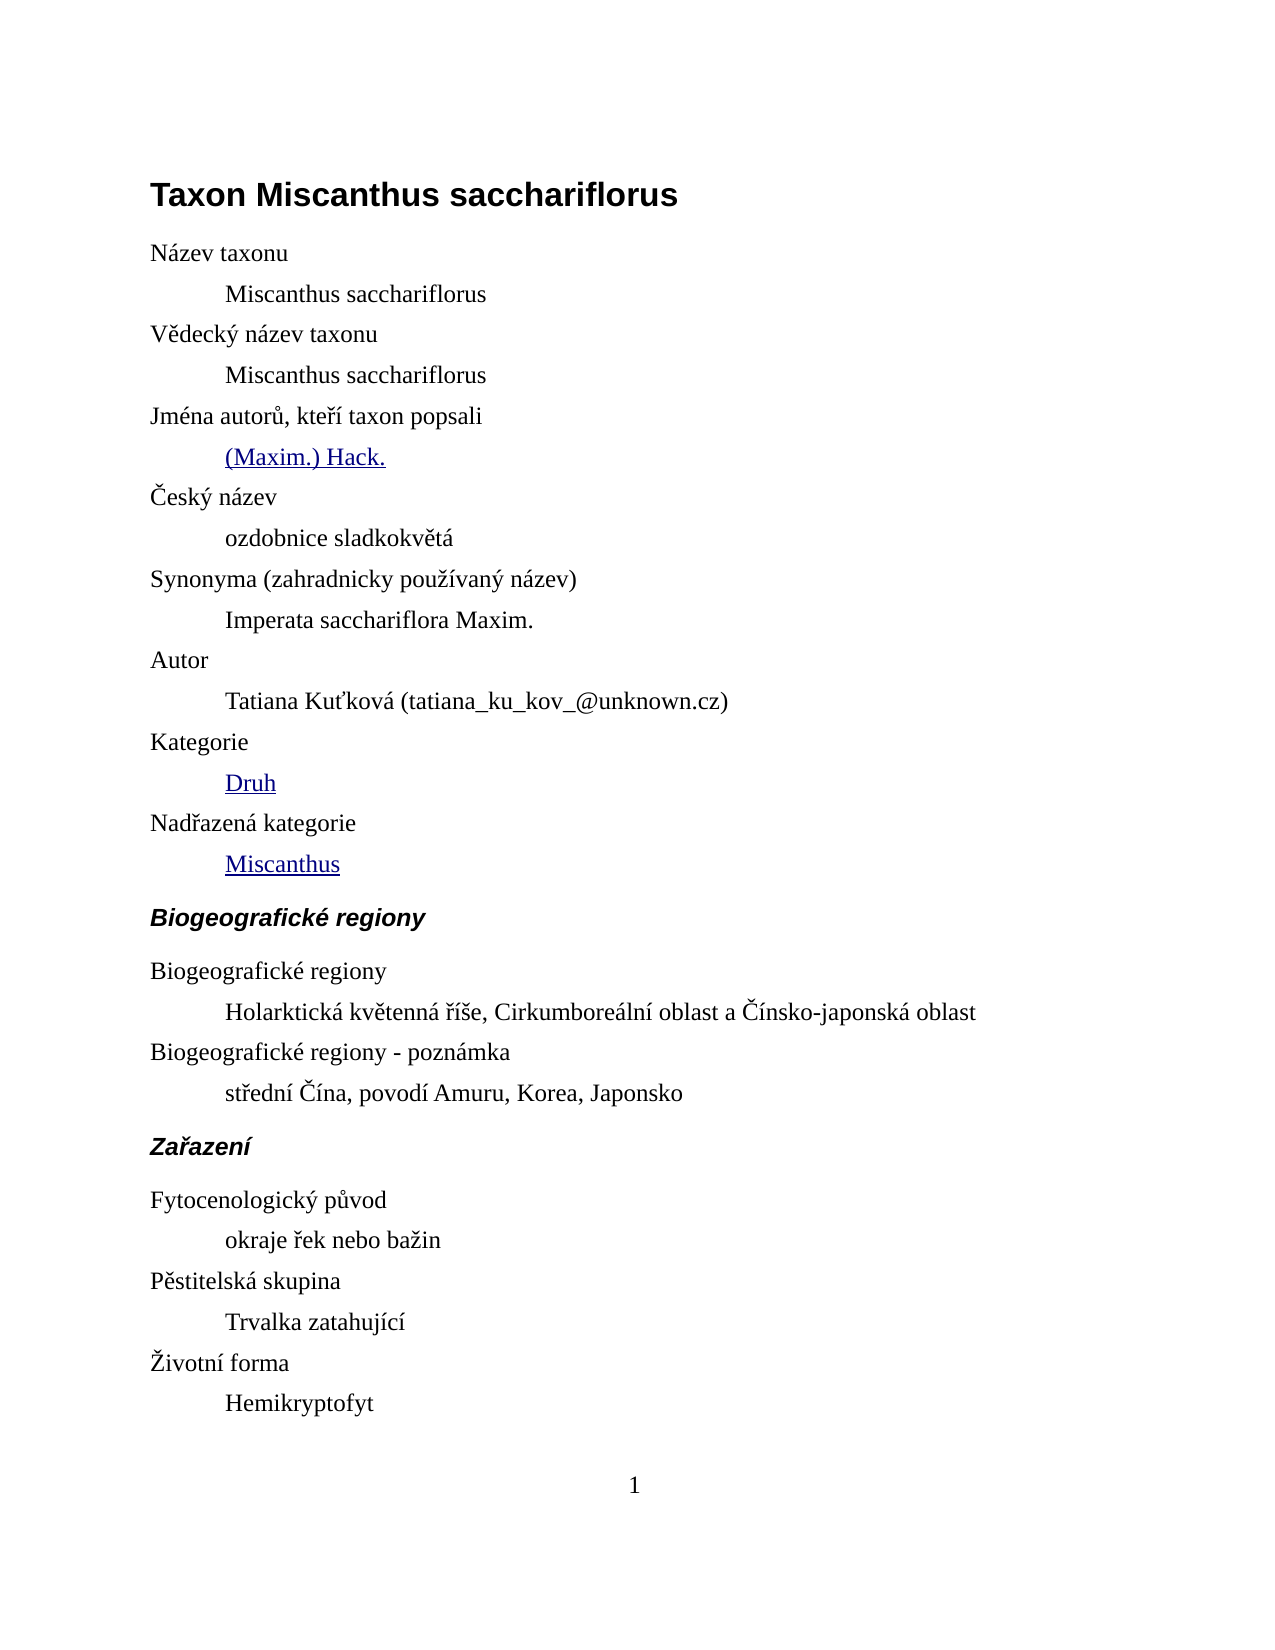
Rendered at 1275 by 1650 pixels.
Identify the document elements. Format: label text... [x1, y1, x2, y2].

text Životní forma [150, 1348, 1125, 1376]
text (Maxim.) Hack. [225, 442, 1125, 471]
text Biogeografické regiony - poznámka [150, 1037, 1125, 1066]
text Biogeografické regiony [150, 956, 1125, 984]
text Imperata sacchariflora Maxim. [225, 605, 1125, 633]
text Synonyma (zahradnicky používaný název) [150, 564, 1125, 593]
text Vědecký název taxonu [150, 319, 1125, 348]
text Druh [225, 768, 1125, 796]
text Název taxonu [150, 238, 1125, 267]
text Trvalka zatahující [225, 1307, 1125, 1336]
text Jména autorů, kteří taxon popsali [150, 401, 1125, 430]
text Miscanthus sacchariflorus [225, 279, 1125, 308]
text Nadřazená kategorie [150, 808, 1125, 837]
text ozdobnice sladkokvětá [225, 523, 1125, 552]
text Český název [150, 482, 1125, 511]
text Pěstitelská skupina [150, 1266, 1125, 1295]
text Tatiana Kuťková (tatiana_ku_kov_@unknown.cz) [225, 686, 1125, 715]
text okraje řek nebo bažin [225, 1226, 1125, 1254]
text Autor [150, 645, 1125, 674]
text Hemikryptofyt [225, 1388, 1125, 1417]
text Holarktická květenná říše, Cirkumboreální oblast a Čínsko-japonská oblast [225, 997, 1125, 1025]
subtitle Taxon Miscanthus sacchariflorus [150, 175, 1125, 214]
subtitle Biogeografické regiony [150, 903, 1125, 931]
text Miscanthus [225, 849, 1125, 878]
text Fytocenologický původ [150, 1185, 1125, 1213]
text střední Čína, povodí Amuru, Korea, Japonsko [225, 1078, 1125, 1107]
text Miscanthus sacchariflorus [225, 360, 1125, 389]
text Kategorie [150, 727, 1125, 756]
subtitle Zařazení [150, 1132, 1125, 1160]
